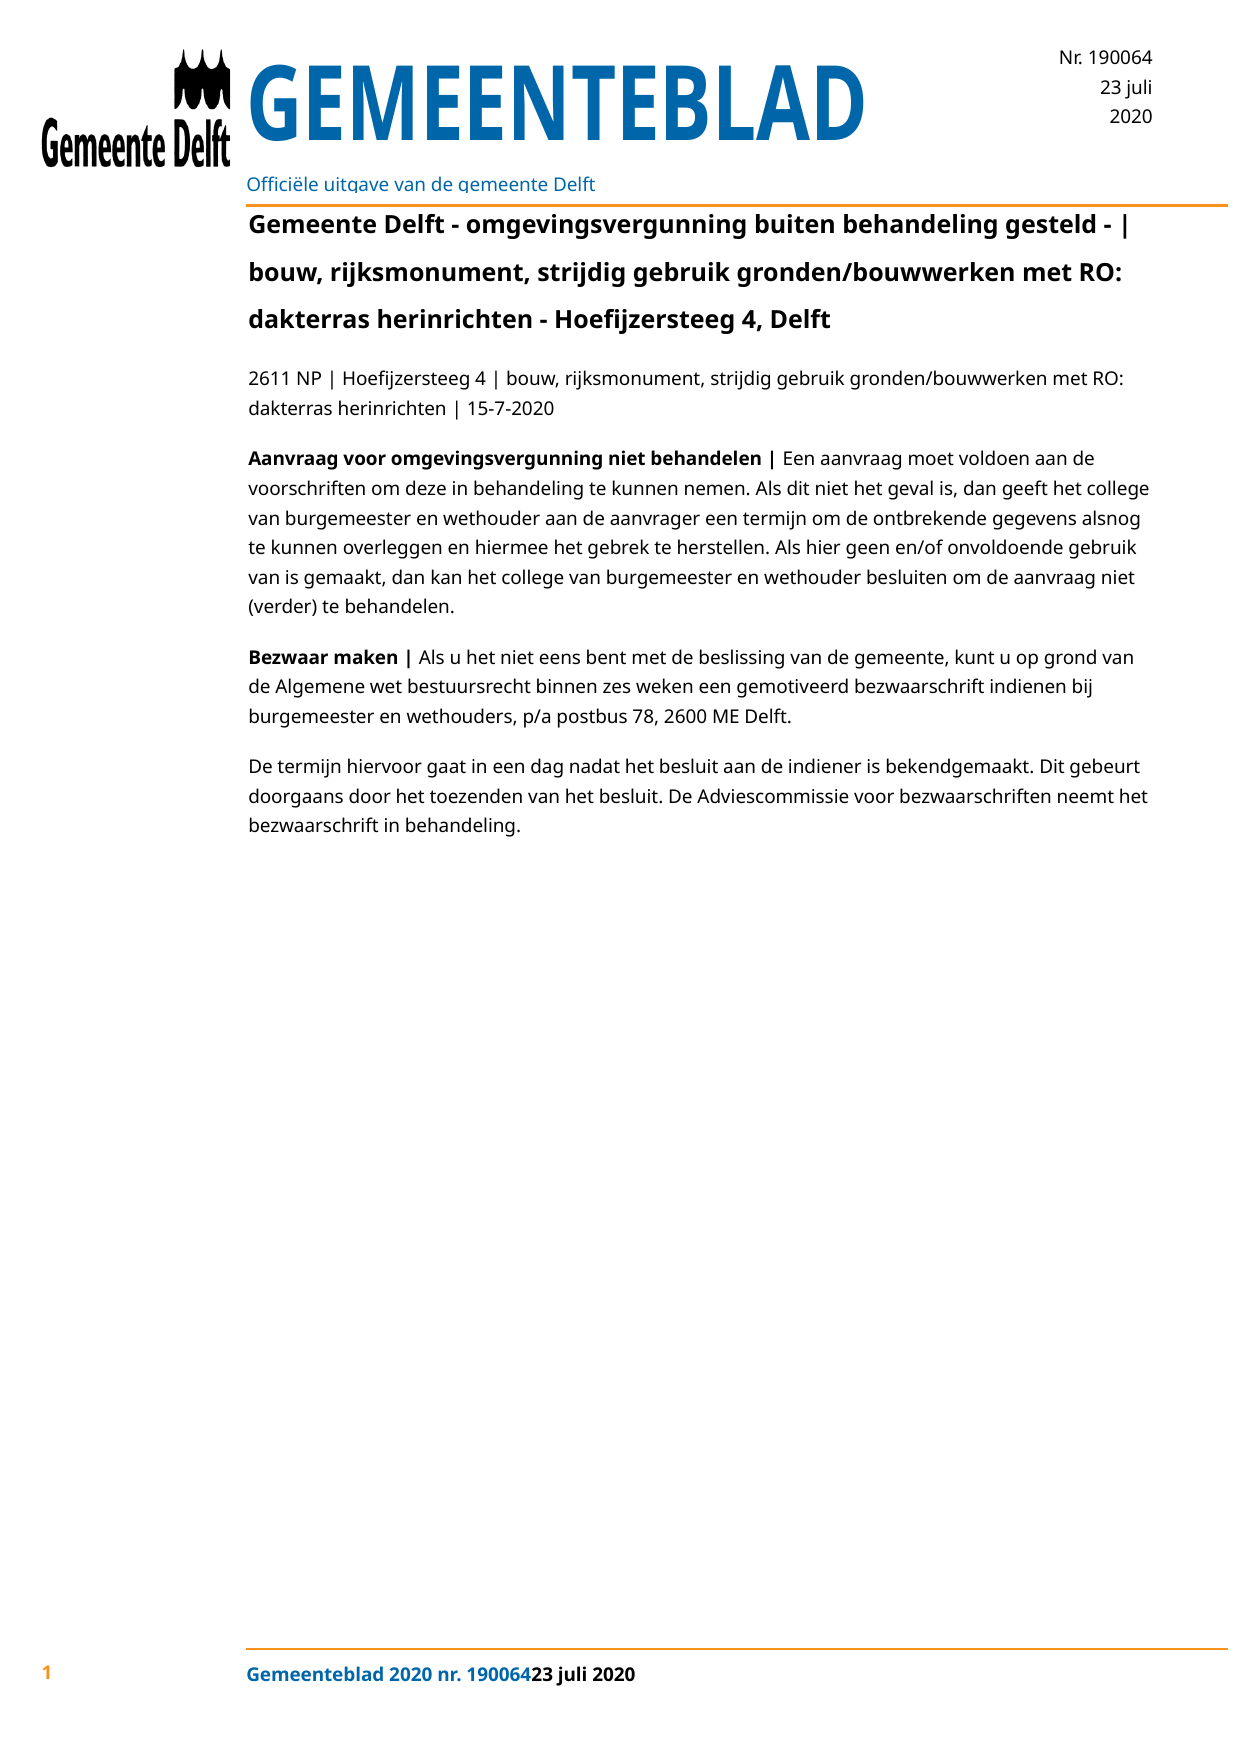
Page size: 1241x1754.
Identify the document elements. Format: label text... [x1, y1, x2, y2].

picture [41, 47, 231, 172]
text Bezwaar maken | Als u het niet eens bent met de beslissing van de gemeente, kunt u op grond van de Algemene wet bestuursrecht binnen zes weken een gemotiveerd bezwaarschrift indienen bij burgemeester en wethouders, p/a postbus 78, 2600 ME Delft. [248, 644, 1152, 729]
text De termijn hiervoor gaat in een dag nadat het besluit aan de indiener is bekendgemaakt. Dit gebeurt doorgaans door het toezenden van het besluit. De Adviescommissie voor bezwaarschriften neemt het bezwaarschrift in behandeling. [248, 753, 1152, 838]
text Gemeente Delft - omgevingsvergunning buiten behandeling gesteld - | bouw, rijksmonument, strijdig gebruik gronden/bouwwerken met RO: dakterras herinrichten - Hoefijzersteeg 4, Delft [248, 207, 1152, 336]
text 2611 NP | Hoefijzersteeg 4 | bouw, rijksmonument, strijdig gebruik gronden/bouwwerken met RO: dakterras herinrichten | 15-7-2020 [248, 366, 1152, 421]
text Aanvraag voor omgevingsvergunning niet behandelen | Een aanvraag moet voldoen aan de voorschriften om deze in behandeling te kunnen nemen. Als dit niet het geval is, dan geeft het college van burgemeester en wethouder aan de aanvrager een termijn om de ontbrekende gegevens alsnog te kunnen overleggen en hiermee het gebrek te herstellen. Als hier geen en/of onvoldoende gebruik van is gemaakt, dan kan het college van burgemeester en wethouder besluiten om de aanvraag niet (verder) te behandelen. [248, 446, 1152, 619]
